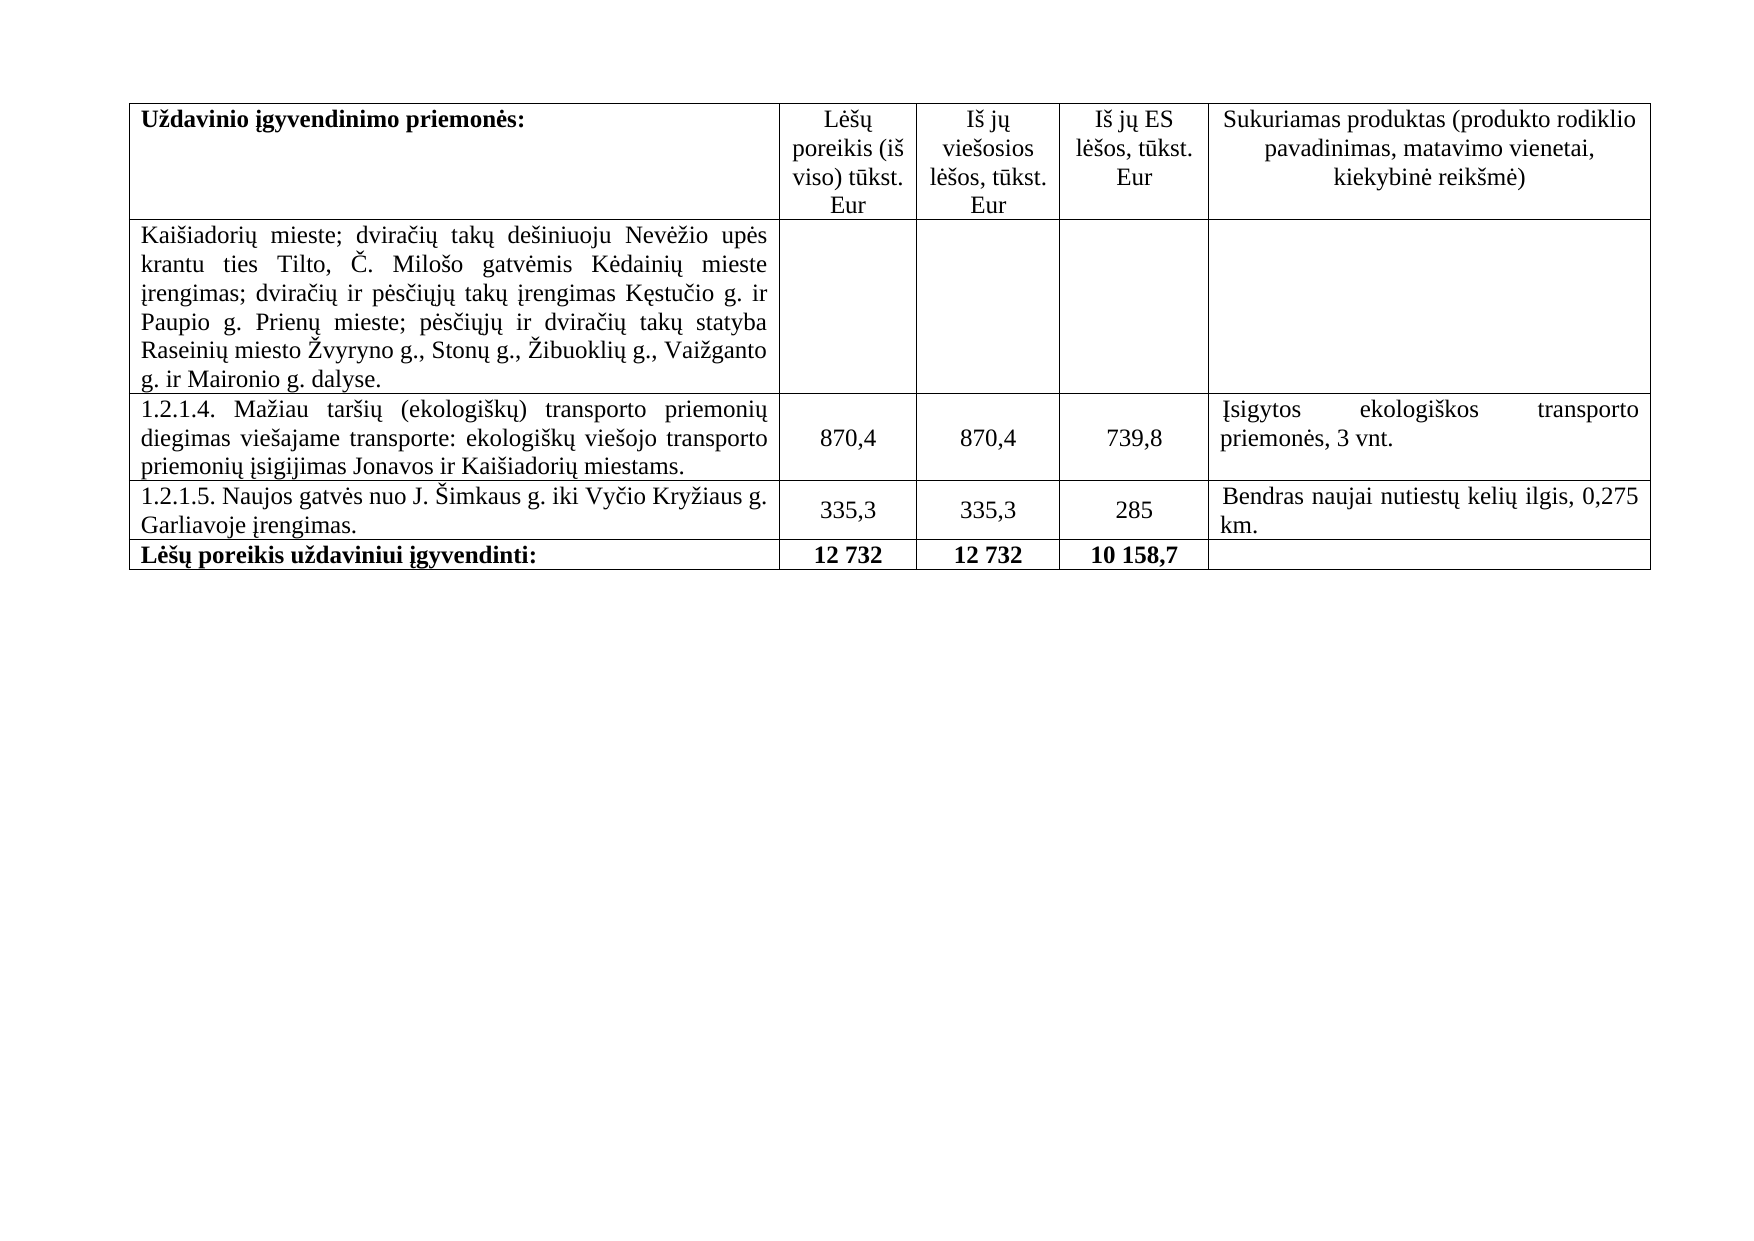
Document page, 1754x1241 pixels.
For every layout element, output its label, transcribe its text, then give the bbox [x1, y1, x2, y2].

table_header Iš jų viešosios lėšos, tūkst. Eur [917, 104, 1059, 219]
table_cell 1.2.1.5. Naujos gatvės nuo J. Šimkaus g. iki Vyčio Kryžiaus g. Garliavoje įrengimas. [130, 481, 779, 539]
table_cell [1060, 220, 1208, 393]
table_cell 285 [1060, 481, 1208, 539]
table_cell Įsigytos ekologiškos transporto priemonės, 3 vnt. [1209, 394, 1650, 480]
table_cell 12 732 [917, 540, 1059, 568]
table_cell 335,3 [780, 481, 916, 539]
table_header Lėšų poreikis (iš viso) tūkst. Eur [780, 104, 916, 219]
table_cell 870,4 [917, 394, 1059, 480]
table_cell 12 732 [780, 540, 916, 568]
table_cell [780, 220, 916, 393]
table_header Sukuriamas produktas (produkto rodiklio pavadinimas, matavimo vienetai, kiekybinė reikšmė) [1209, 104, 1650, 219]
table_cell [1209, 220, 1650, 393]
table_cell Bendras naujai nutiestų kelių ilgis, 0,275 km. [1209, 481, 1650, 539]
table_cell [917, 220, 1059, 393]
table_cell [1209, 540, 1650, 568]
table_cell 870,4 [780, 394, 916, 480]
table_cell 10 158,7 [1060, 540, 1208, 568]
table_cell Kaišiadorių mieste; dviračių takų dešiniuoju Nevėžio upės krantu ties Tilto, Č. Milošo gatvėmis Kėdainių mieste įrengimas; dviračių ir pėsčiųjų takų įrengimas Kęstučio g. ir Paupio g. Prienų mieste; pėsčiųjų ir dviračių takų statyba Raseinių miesto Žvyryno g., Stonų g., Žibuoklių g., Vaižganto g. ir Maironio g. dalyse. [130, 220, 779, 393]
table_header Uždavinio įgyvendinimo priemonės: [130, 104, 779, 219]
table_header Iš jų ES lėšos, tūkst. Eur [1060, 104, 1208, 219]
table_cell 739,8 [1060, 394, 1208, 480]
table_cell 1.2.1.4. Mažiau taršių (ekologiškų) transporto priemonių diegimas viešajame transporte: ekologiškų viešojo transporto priemonių įsigijimas Jonavos ir Kaišiadorių miestams. [130, 394, 779, 480]
table_cell 335,3 [917, 481, 1059, 539]
table_cell Lėšų poreikis uždaviniui įgyvendinti: [130, 540, 779, 568]
